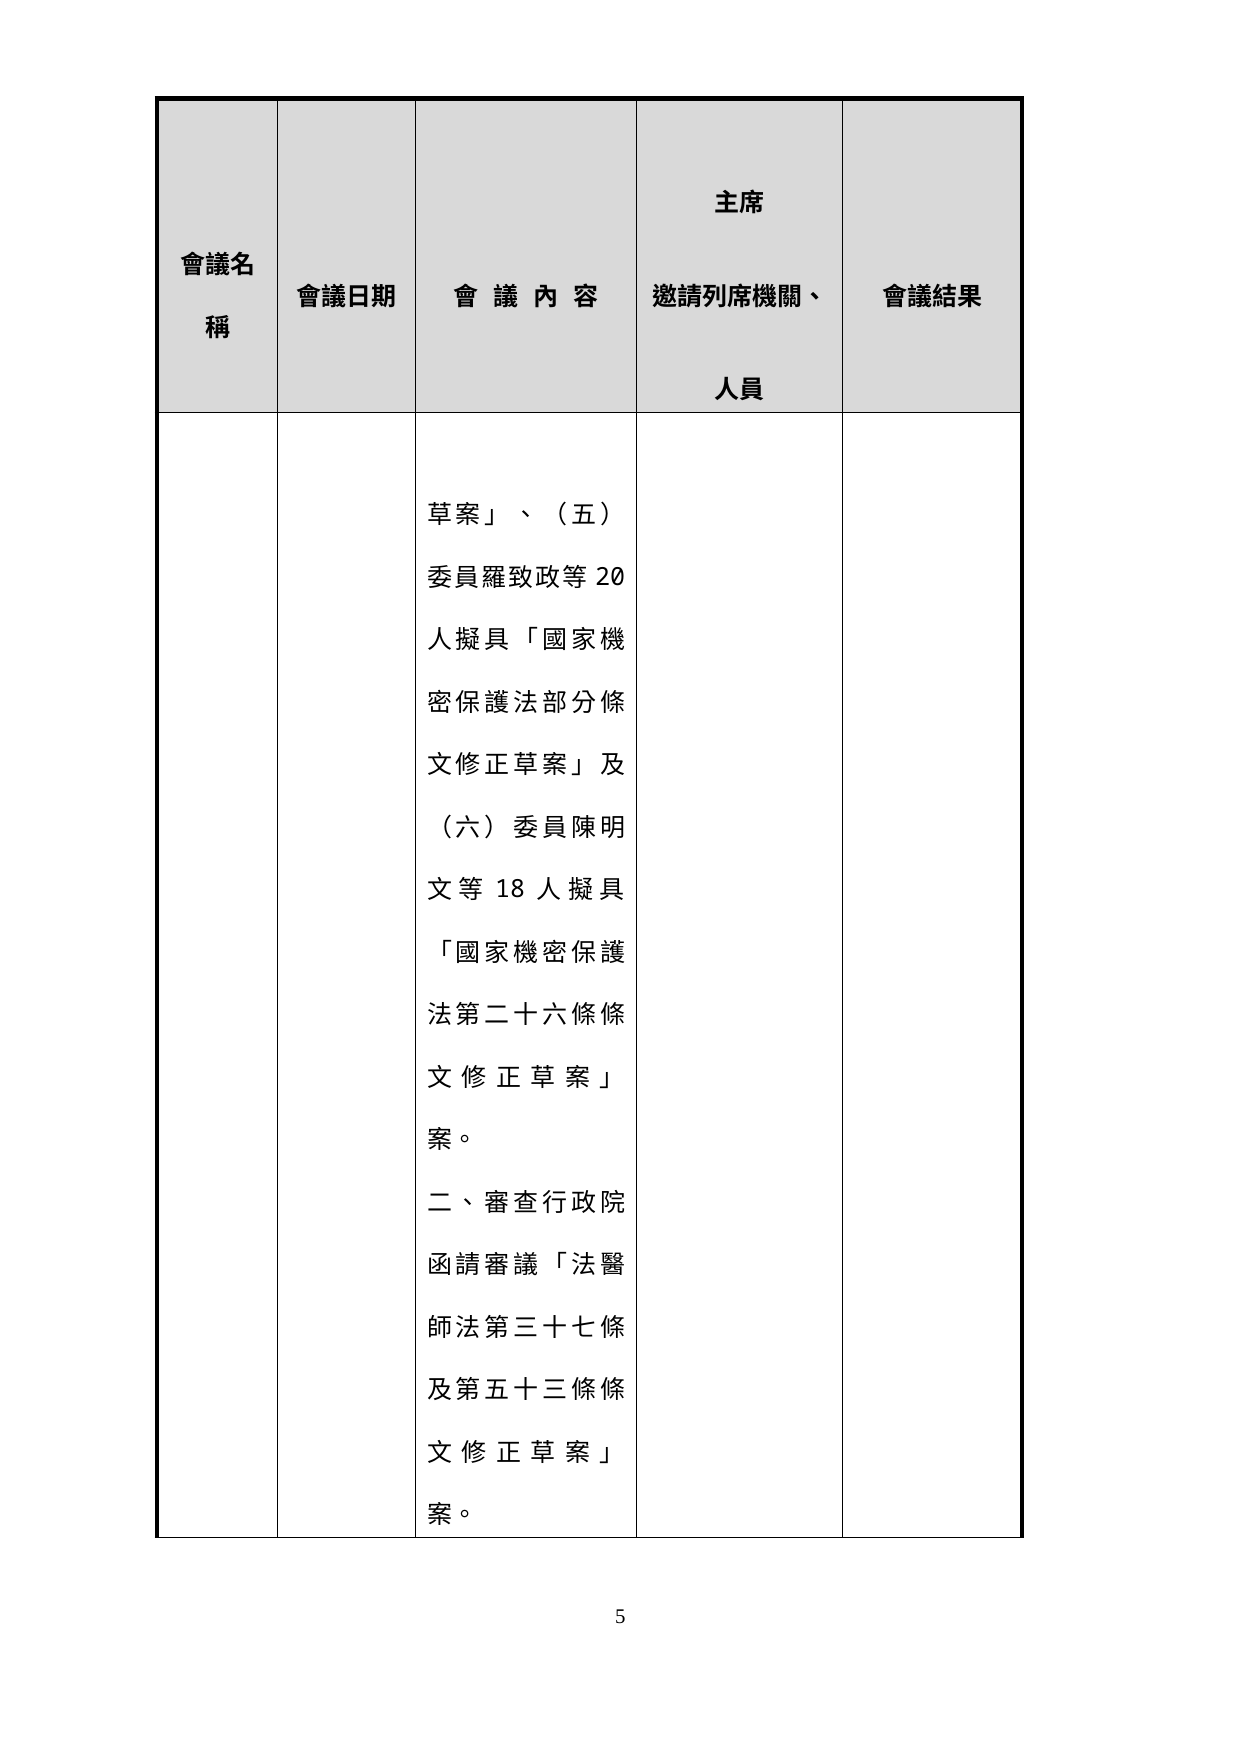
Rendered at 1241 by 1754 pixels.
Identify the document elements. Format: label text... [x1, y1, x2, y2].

table_header 會議結果 [843, 101, 1020, 412]
table_header 主席 邀請列席機關、 人員 [637, 101, 842, 412]
table_cell [159, 413, 277, 1537]
table_cell 草案」、（五）委員羅致政等20人擬具「國家機密保護法部分條文修正草案」及（六）委員陳明文等18人擬具「國家機密保護法第二十六條條文修正草案」案。 二、審查行政院函請審議「法醫師法第三十七條及第五十三條條文修正草案」案。 [416, 413, 636, 1537]
table_cell [637, 413, 842, 1537]
table_header 會議名稱 [159, 101, 277, 412]
table_header 會議日期 [278, 101, 415, 412]
table_cell [843, 413, 1020, 1537]
table_header 會議內容 [416, 101, 636, 412]
table_cell [278, 413, 415, 1537]
